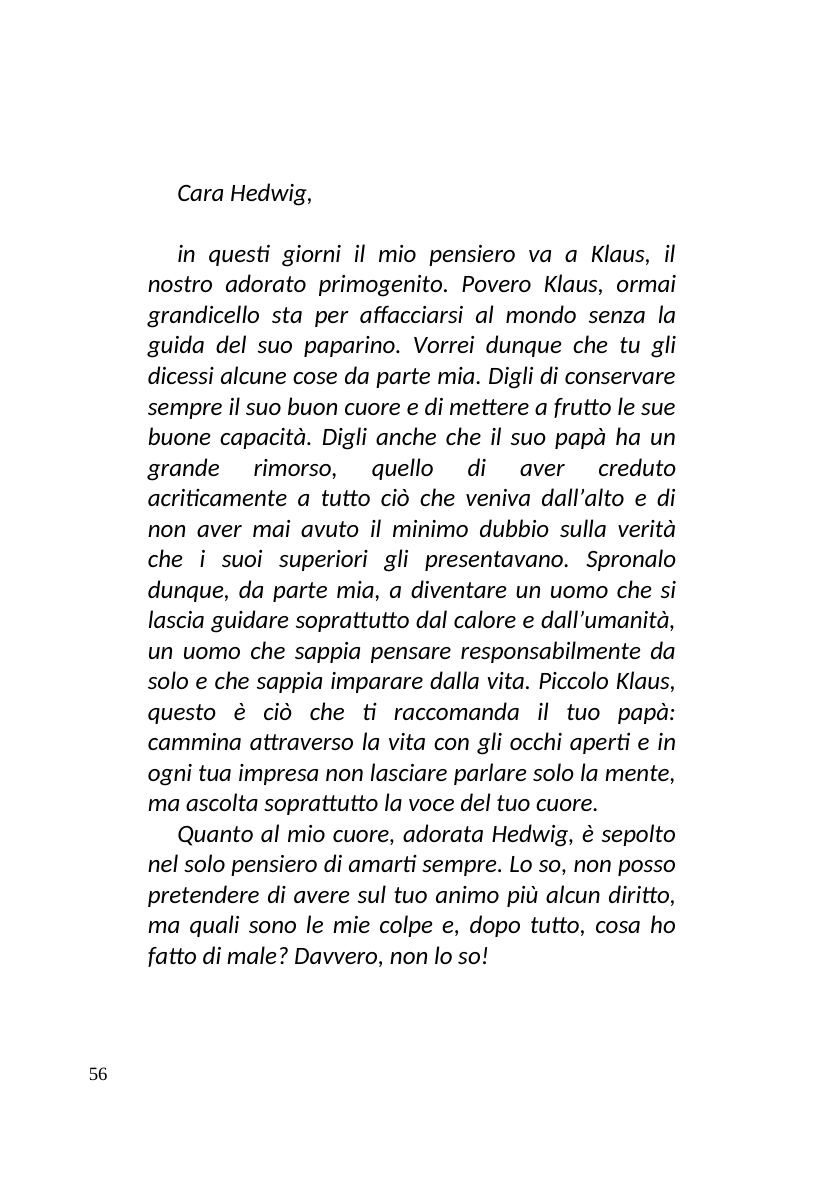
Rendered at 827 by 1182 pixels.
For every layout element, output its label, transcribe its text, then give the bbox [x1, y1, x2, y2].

text in questi giorni il mio pensiero va a Klaus, il nostro adorato primogenito. Povero Klaus, ormai grandicello sta per affacciarsi al mondo senza la guida del suo paparino. Vorrei dunque che tu gli dicessi alcune cose da parte mia. Digli di conservare sempre il suo buon cuore e di mettere a frutto le sue buone capacità. Digli anche che il suo papà ha un grande rimorso, quello di aver creduto acriticamente a tutto ciò che veniva dall’alto e di non aver mai avuto il minimo dubbio sulla verità che i suoi superiori gli presentavano. Spronalo dunque, da parte mia, a diventare un uomo che si lascia guidare soprattutto dal calore e dall’umanità, un uomo che sappia pensare responsabilmente da solo e che sappia imparare dalla vita. Piccolo Klaus, questo è ciò che ti raccomanda il tuo papà: cammina attraverso la vita con gli occhi aperti e in ogni tua impresa non lasciare parlare solo la mente, ma ascolta soprattutto la voce del tuo cuore. [148, 238, 679, 818]
text Quanto al mio cuore, adorata Hedwig, è sepolto nel solo pensiero di amarti sempre. Lo so, non posso pretendere di avere sul tuo animo più alcun diritto, ma quali sono le mie colpe e, dopo tutto, cosa ho fatto di male? Davvero, non lo so! [148, 818, 679, 971]
text Cara Hedwig, [148, 177, 679, 208]
